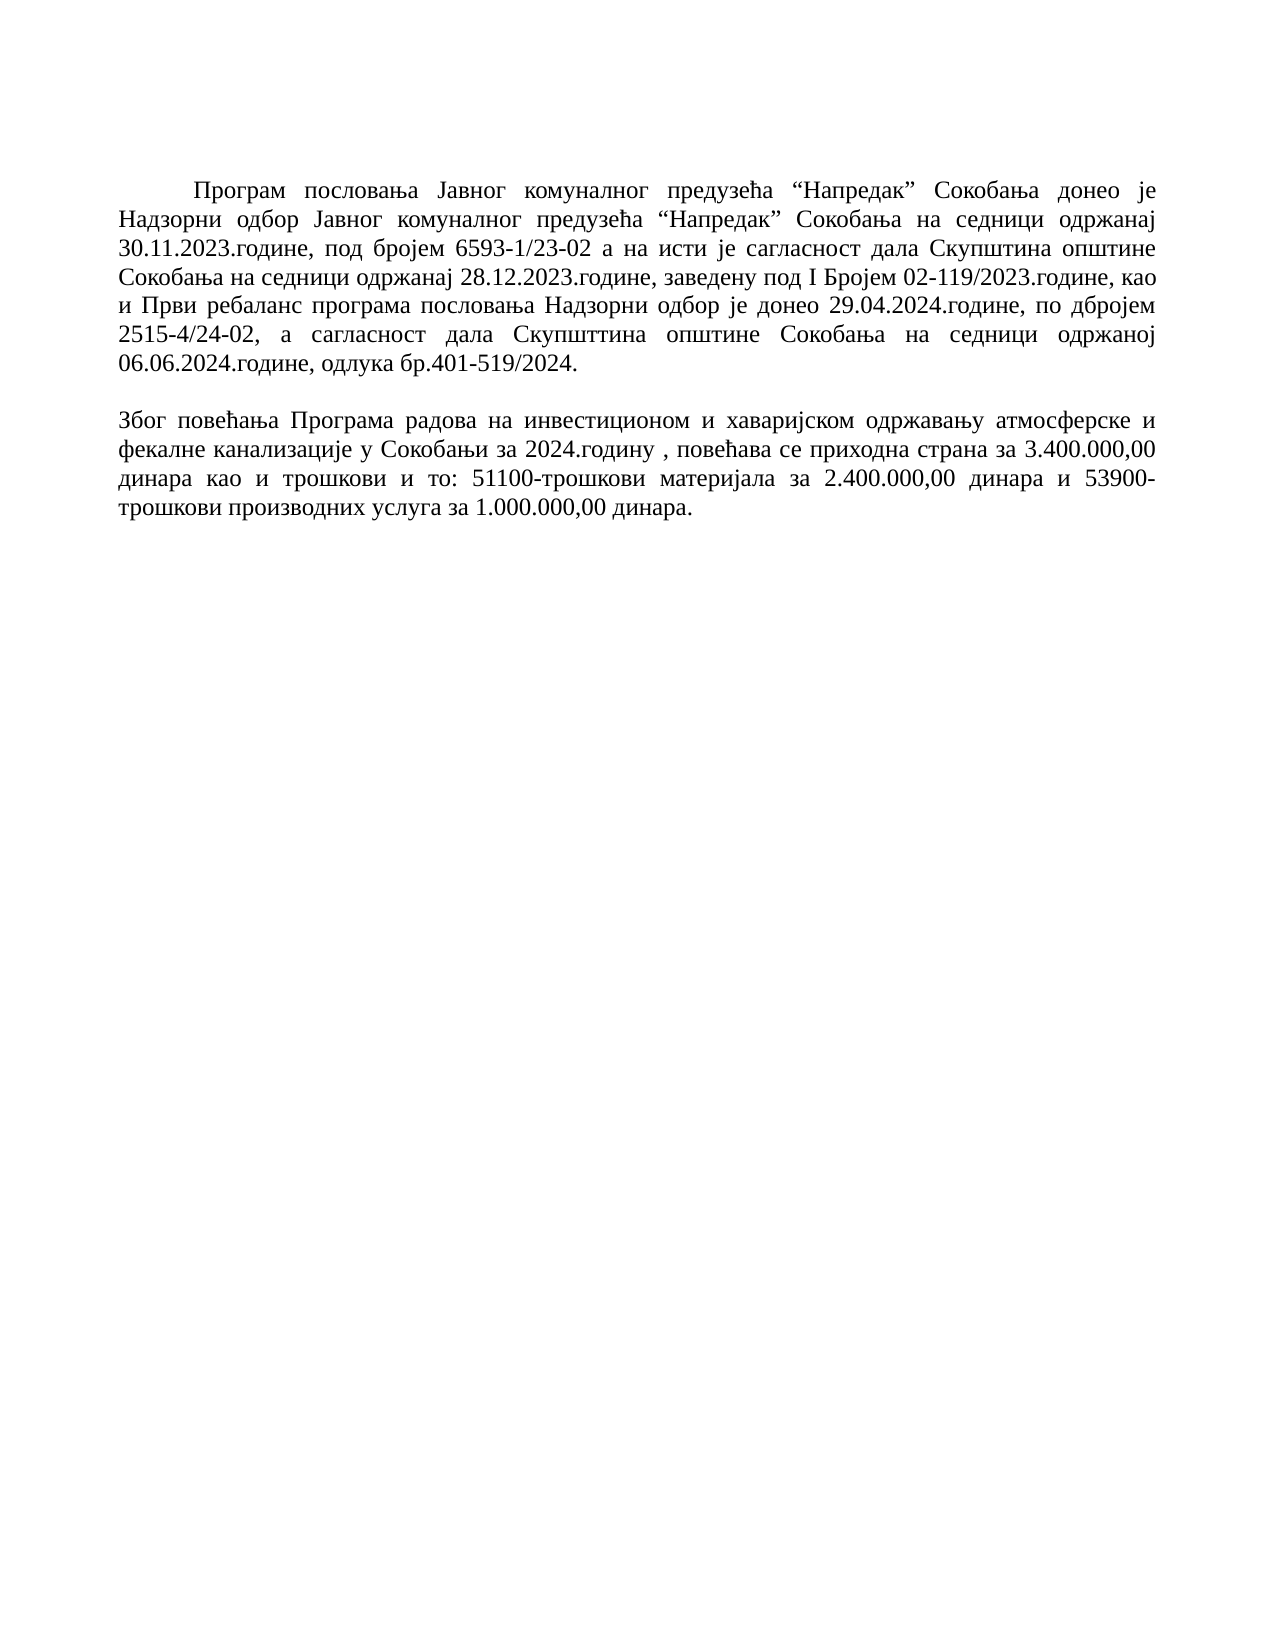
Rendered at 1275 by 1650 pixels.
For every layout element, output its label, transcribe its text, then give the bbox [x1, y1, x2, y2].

text Програм пословања Јавног комуналног предузећа “Напредак” Сокобања донео је Надзорни одбор Јавног комуналног предузећа “Напредак” Сокобања на седници одржанај 30.11.2023.године, под бројем 6593-1/23-02 а на исти је сагласност дала Скупштина општине Сокобања на седници одржанај 28.12.2023.године, заведену под I Бројем 02-119/2023.године, као и Први ребаланс програма пословања Надзорни одбор је донео 29.04.2024.године, по дбројем 2515-4/24-02, а сагласност дала Скупшттина општине Сокобања на седници одржаној 06.06.2024.године, одлука бр.401-519/2024. [118, 176, 1157, 377]
text Због повећања Програма радова на инвестиционом и хаваријском одржавању атмосферске и фекалне канализације у Сокобањи за 2024.годину , повећава се приходна страна за 3.400.000,00 динара као и трошкови и то: 51100-трошкови материјала за 2.400.000,00 динара и 53900-трошкови производних услуга за 1.000.000,00 динара. [118, 406, 1157, 521]
